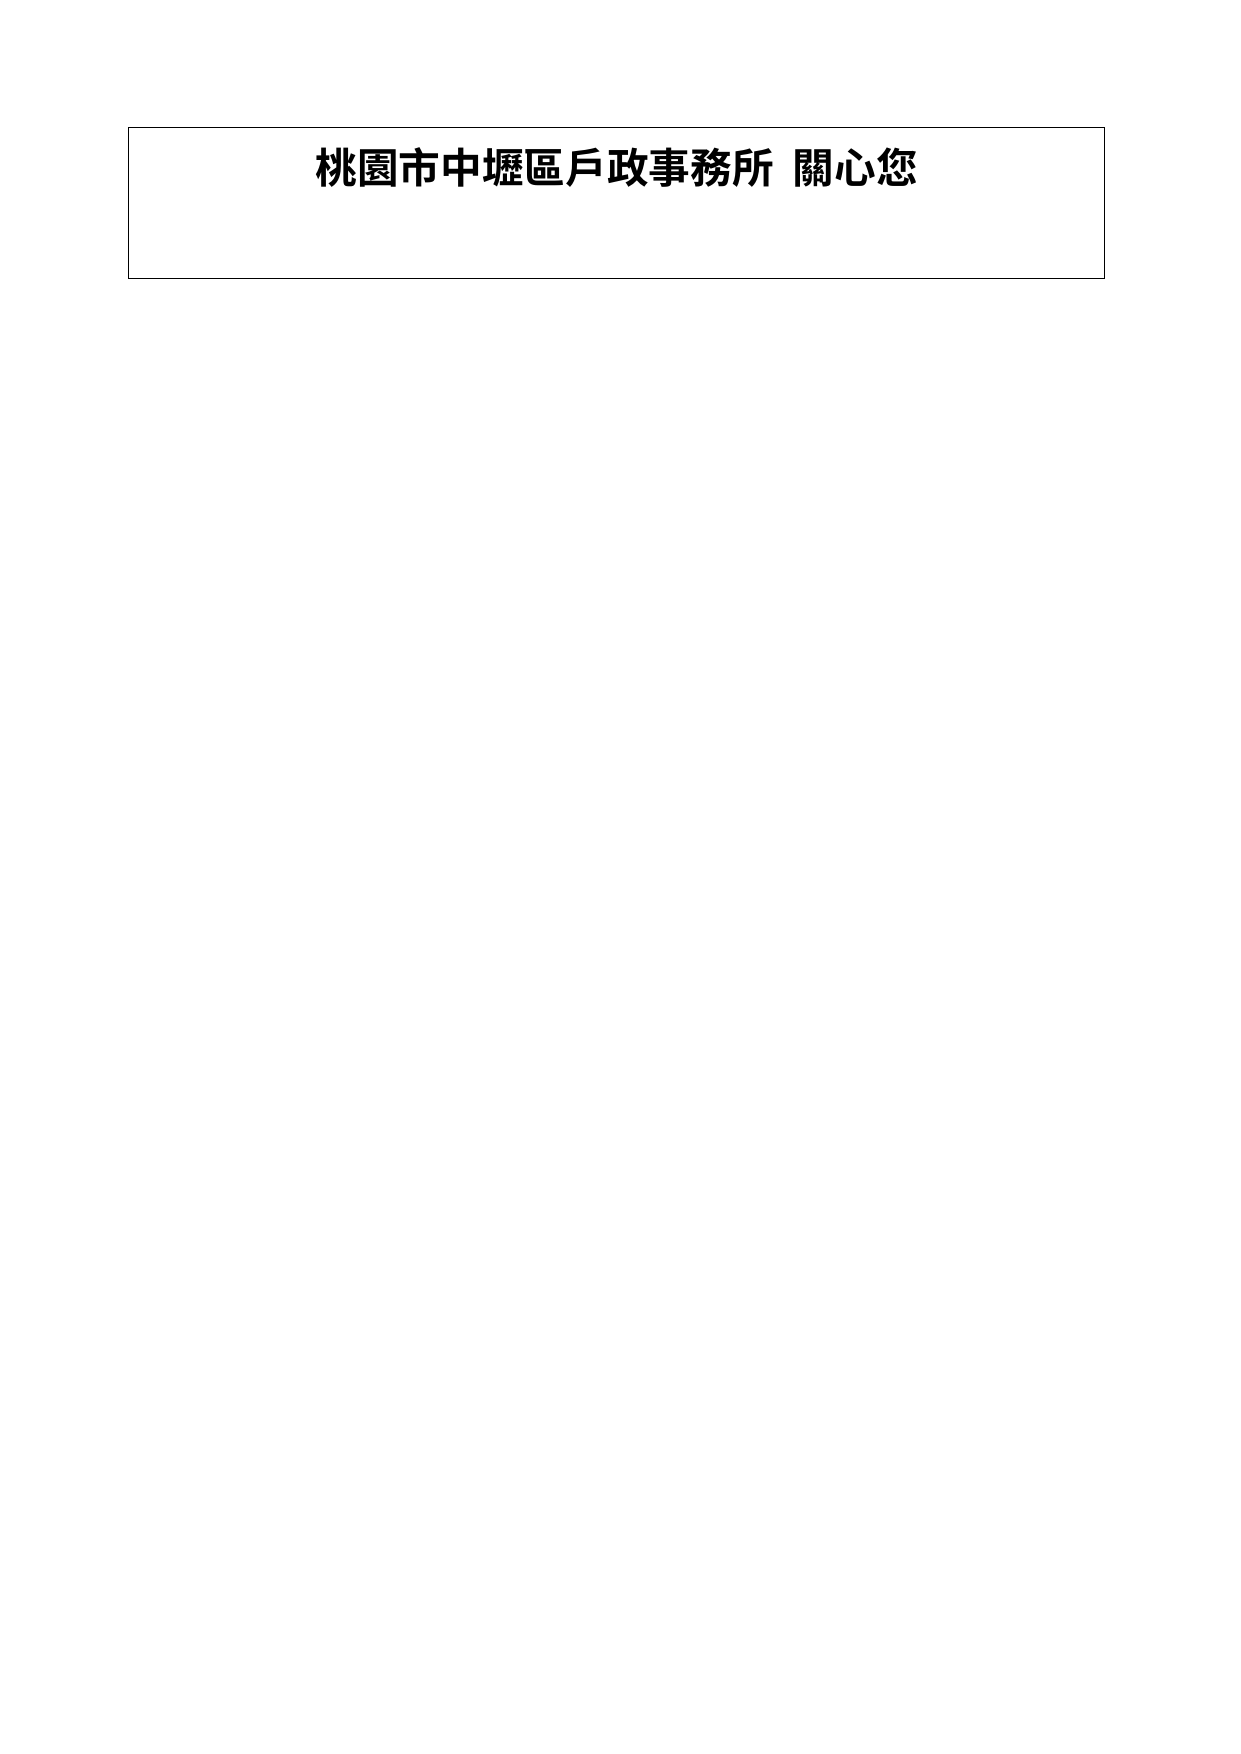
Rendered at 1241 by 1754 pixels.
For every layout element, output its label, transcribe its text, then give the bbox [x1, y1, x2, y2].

table_cell 桃園市中壢區戶政事務所 關心您 [129, 128, 1104, 278]
